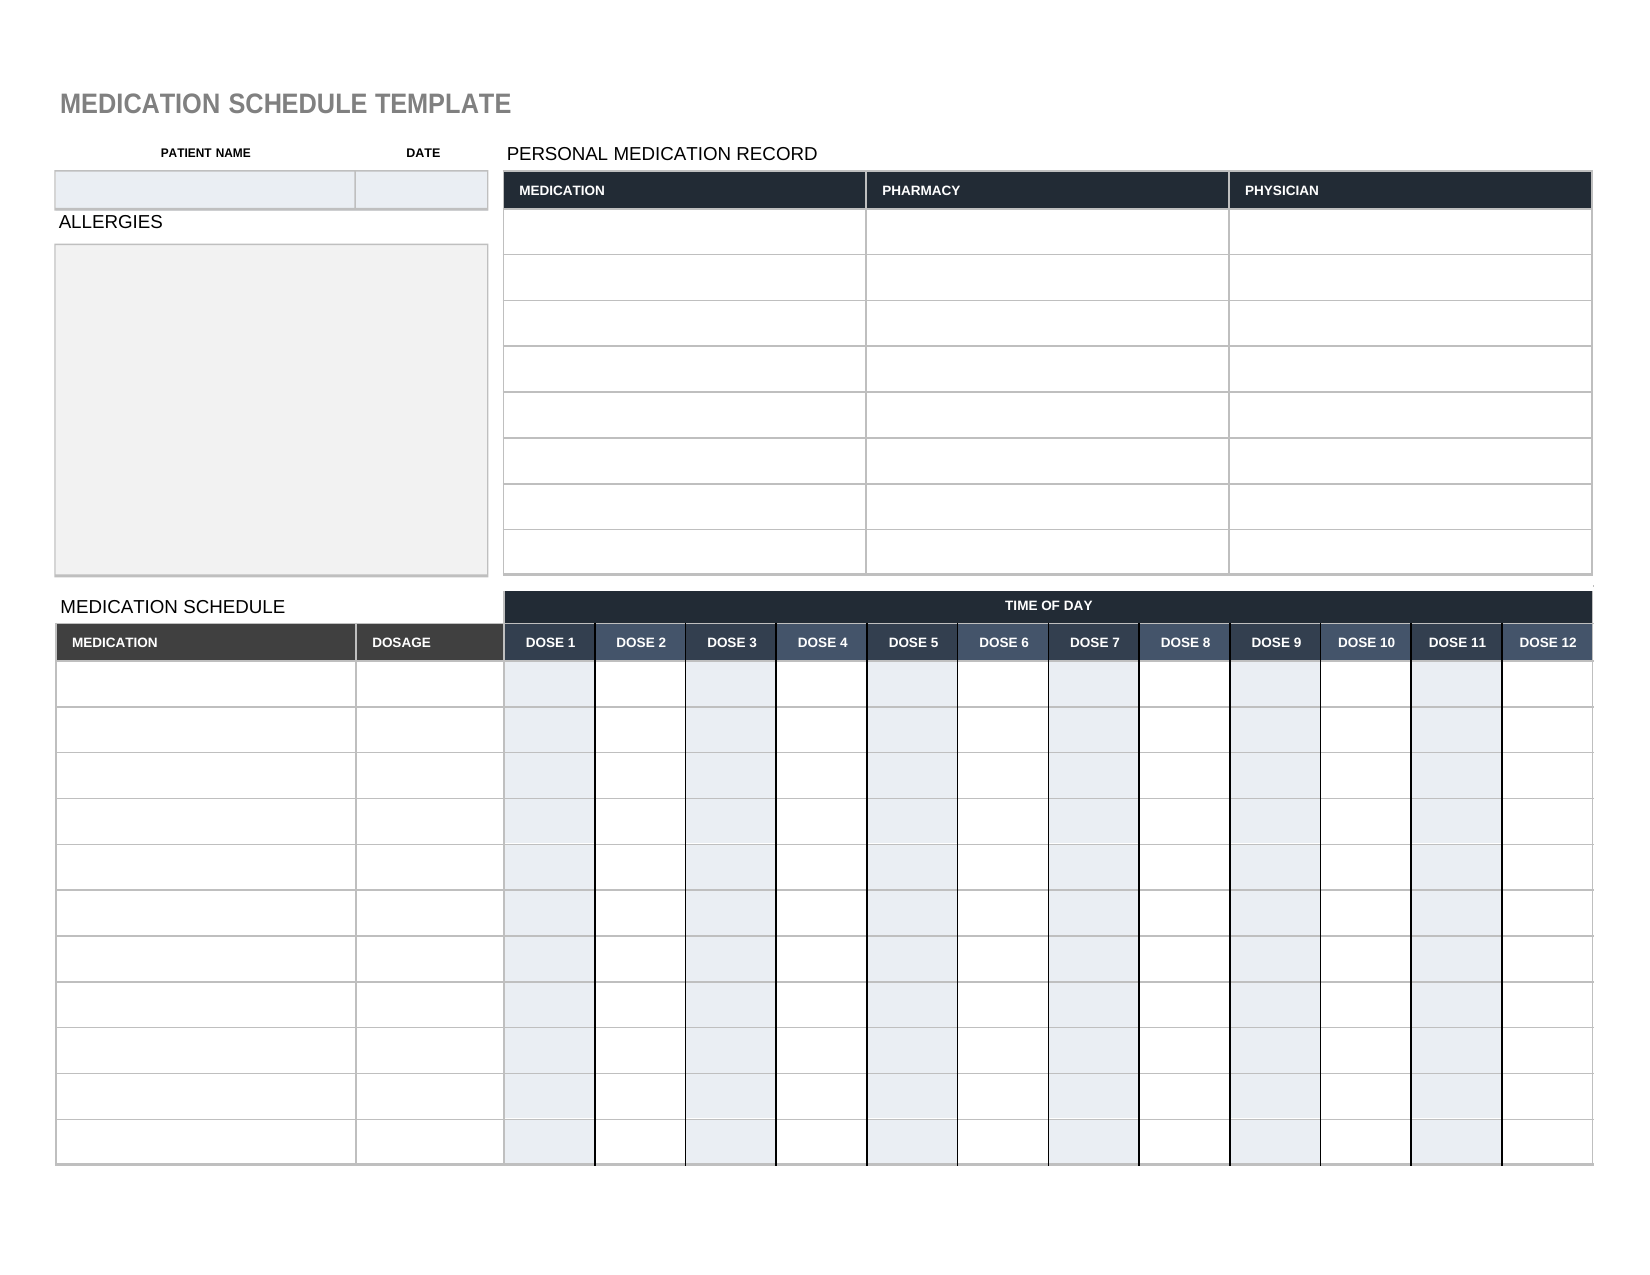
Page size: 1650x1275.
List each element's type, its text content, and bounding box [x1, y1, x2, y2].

text [502, 574, 1593, 591]
table_cell [868, 1120, 957, 1163]
table_cell [1230, 347, 1591, 391]
table_cell [57, 708, 355, 752]
table_cell [505, 983, 594, 1027]
table_cell [868, 845, 957, 889]
table_cell [1231, 1028, 1320, 1073]
table_cell [1049, 1074, 1138, 1118]
table_cell [1503, 708, 1592, 752]
table_cell [1321, 662, 1410, 706]
table_cell [504, 347, 865, 391]
table_cell [357, 1120, 503, 1163]
table_cell [1412, 753, 1501, 798]
table_cell [1049, 753, 1138, 798]
table_cell [1231, 753, 1320, 798]
table_cell DOSE 3 [686, 624, 775, 660]
table_cell [505, 662, 594, 706]
table_cell [1321, 845, 1410, 889]
table_cell [1503, 753, 1592, 798]
table_cell [1230, 439, 1591, 483]
table_cell [1231, 708, 1320, 752]
table_cell [1140, 845, 1229, 889]
table_cell [596, 1074, 685, 1118]
table_cell [1231, 845, 1320, 889]
table_cell [1412, 708, 1501, 752]
table_cell [958, 891, 1048, 935]
table_cell [596, 753, 685, 798]
table_cell [1321, 1028, 1410, 1073]
table_cell [505, 1028, 594, 1073]
table_cell [1140, 799, 1229, 843]
table_cell [1231, 983, 1320, 1027]
table_cell DOSE 12 [1503, 624, 1592, 660]
table_cell [1049, 1120, 1138, 1163]
table_cell [868, 1028, 957, 1073]
table_cell [504, 530, 865, 573]
table_cell [1140, 891, 1229, 935]
table_cell [868, 983, 957, 1027]
table_cell [596, 1028, 685, 1073]
table_cell [1140, 1120, 1229, 1163]
table_cell [1049, 891, 1138, 935]
table_header MEDICATION [504, 172, 865, 208]
table_cell [505, 708, 594, 752]
table_cell [958, 845, 1048, 889]
table_cell [1140, 937, 1229, 981]
table_cell [686, 1028, 775, 1073]
table_cell [777, 983, 866, 1027]
table_cell [1321, 1074, 1410, 1118]
table_cell [958, 937, 1048, 981]
table_cell [777, 799, 866, 843]
table_cell [1140, 1028, 1229, 1073]
table_cell [357, 983, 503, 1027]
table_cell [1140, 708, 1229, 752]
table_cell [1321, 799, 1410, 843]
table_cell [596, 799, 685, 843]
table_cell [504, 255, 865, 299]
table_cell [1503, 662, 1592, 706]
table_cell DOSE 7 [1049, 624, 1138, 660]
table_cell [686, 845, 775, 889]
table_cell [1140, 662, 1229, 706]
table_cell [1049, 845, 1138, 889]
table_cell [1231, 1120, 1320, 1163]
table_cell [596, 662, 685, 706]
table_header PHYSICIAN [1230, 172, 1591, 208]
table_cell [1412, 662, 1501, 706]
table_cell [1231, 799, 1320, 843]
table_cell [1049, 799, 1138, 843]
table_cell [958, 753, 1048, 798]
table_cell [777, 1074, 866, 1118]
table_cell [1230, 393, 1591, 437]
table_cell [867, 255, 1228, 299]
table_cell [777, 1120, 866, 1163]
table_cell [1503, 937, 1592, 981]
table_cell [357, 799, 503, 843]
table_cell [504, 485, 865, 529]
table_cell [596, 891, 685, 935]
table_cell DOSE 2 [596, 624, 685, 660]
table_cell [686, 891, 775, 935]
table_cell [57, 799, 355, 843]
table_cell MEDICATION [57, 624, 355, 660]
table_cell [868, 753, 957, 798]
table_cell DOSE 10 [1321, 624, 1410, 660]
table_cell [958, 983, 1048, 1027]
table_cell [1412, 983, 1501, 1027]
table_cell [505, 799, 594, 843]
text PATIENT NAME DATE PERSONAL MEDICATION RECORD [161, 143, 1604, 164]
table_cell [686, 983, 775, 1027]
table_cell [867, 485, 1228, 529]
table_cell [1321, 937, 1410, 981]
table_cell DOSE 8 [1140, 624, 1229, 660]
table_cell [958, 1120, 1048, 1163]
table_cell [777, 845, 866, 889]
table_cell [357, 662, 503, 706]
table_cell [1503, 799, 1592, 843]
table_cell [777, 708, 866, 752]
title MEDICATION SCHEDULE TEMPLATE [60, 87, 1604, 119]
table_cell [505, 1120, 594, 1163]
table_cell [686, 662, 775, 706]
table_cell [357, 708, 503, 752]
table_cell [1412, 799, 1501, 843]
table_cell [1503, 845, 1592, 889]
table_cell [777, 1028, 866, 1073]
table_cell [1049, 937, 1138, 981]
table_cell [596, 1120, 685, 1163]
table_cell [57, 845, 355, 889]
table_cell [868, 1074, 957, 1118]
table_cell [686, 708, 775, 752]
table_cell [1140, 983, 1229, 1027]
table_cell DOSE 11 [1412, 624, 1501, 660]
table_cell [1231, 1074, 1320, 1118]
table_cell [958, 1074, 1048, 1118]
table_cell [686, 1120, 775, 1163]
table_header TIME OF DAY [505, 591, 1592, 623]
table_cell [1412, 937, 1501, 981]
table_cell [1230, 255, 1591, 299]
table_cell DOSE 5 [868, 624, 957, 660]
table_cell [357, 753, 503, 798]
table_cell [867, 210, 1228, 254]
table_cell [958, 708, 1048, 752]
table_cell [1321, 753, 1410, 798]
table_cell [867, 393, 1228, 437]
table_cell [686, 799, 775, 843]
table_cell [958, 662, 1048, 706]
table_cell [1231, 662, 1320, 706]
table_cell [1231, 937, 1320, 981]
table_cell [357, 1074, 503, 1118]
table_header PHARMACY [867, 172, 1228, 208]
table_cell [1140, 753, 1229, 798]
table_cell [686, 937, 775, 981]
table_cell [1412, 891, 1501, 935]
table_cell DOSE 6 [958, 624, 1048, 660]
table_cell [777, 753, 866, 798]
table_cell [1412, 1028, 1501, 1073]
table_cell DOSAGE [357, 624, 503, 660]
table_cell [868, 708, 957, 752]
table_cell [357, 937, 503, 981]
table_cell [596, 845, 685, 889]
table_cell [596, 708, 685, 752]
table_cell [1230, 485, 1591, 529]
table_header MEDICATION SCHEDULE [56, 585, 503, 623]
table_cell [504, 301, 865, 345]
table_cell [1230, 301, 1591, 345]
table_cell [777, 937, 866, 981]
table_cell [1412, 845, 1501, 889]
table_cell [1049, 1028, 1138, 1073]
table_cell [1231, 891, 1320, 935]
table_cell [1230, 530, 1591, 573]
table_cell [686, 1074, 775, 1118]
table_cell [1321, 983, 1410, 1027]
table_cell [57, 662, 355, 706]
table_cell [686, 753, 775, 798]
table_cell [505, 753, 594, 798]
table_cell [867, 301, 1228, 345]
table_cell [868, 937, 957, 981]
table_cell [1503, 891, 1592, 935]
table_cell [1321, 891, 1410, 935]
table_cell [57, 983, 355, 1027]
table_cell [596, 937, 685, 981]
table_cell [505, 937, 594, 981]
table_cell [1503, 1028, 1592, 1073]
table_cell [1503, 1074, 1592, 1118]
table_cell [504, 210, 865, 254]
table_cell [958, 1028, 1048, 1073]
table_cell [868, 799, 957, 843]
table_cell [57, 1028, 355, 1073]
table_cell [958, 799, 1048, 843]
table_cell [1140, 1074, 1229, 1118]
table_cell [57, 891, 355, 935]
table_cell [867, 347, 1228, 391]
table_cell DOSE 1 [505, 624, 594, 660]
table_cell [868, 662, 957, 706]
table_cell [505, 891, 594, 935]
table_cell [1503, 983, 1592, 1027]
table_cell [1049, 983, 1138, 1027]
table_cell [1049, 708, 1138, 752]
table_cell DOSE 4 [777, 624, 866, 660]
table_cell [777, 891, 866, 935]
table_cell [868, 891, 957, 935]
table_cell [1049, 662, 1138, 706]
table_cell DOSE 9 [1231, 624, 1320, 660]
text ALLERGIES [58, 174, 502, 232]
table_cell [867, 439, 1228, 483]
table_cell [504, 393, 865, 437]
table_cell [867, 530, 1228, 573]
table_cell [1230, 210, 1591, 254]
table_cell [57, 753, 355, 798]
table_cell [777, 662, 866, 706]
table_cell [1321, 708, 1410, 752]
table_cell [1321, 1120, 1410, 1163]
table_cell [57, 1074, 355, 1118]
table_cell [357, 845, 503, 889]
table_cell [357, 891, 503, 935]
table_cell [505, 845, 594, 889]
table_cell [57, 937, 355, 981]
table_cell [1503, 1120, 1592, 1163]
table_cell [357, 1028, 503, 1073]
table_cell [505, 1074, 594, 1118]
table_cell [1412, 1120, 1501, 1163]
table_cell [596, 983, 685, 1027]
table_cell [57, 1120, 355, 1163]
text [1593, 174, 1604, 232]
table_cell [1412, 1074, 1501, 1118]
table_cell [504, 439, 865, 483]
